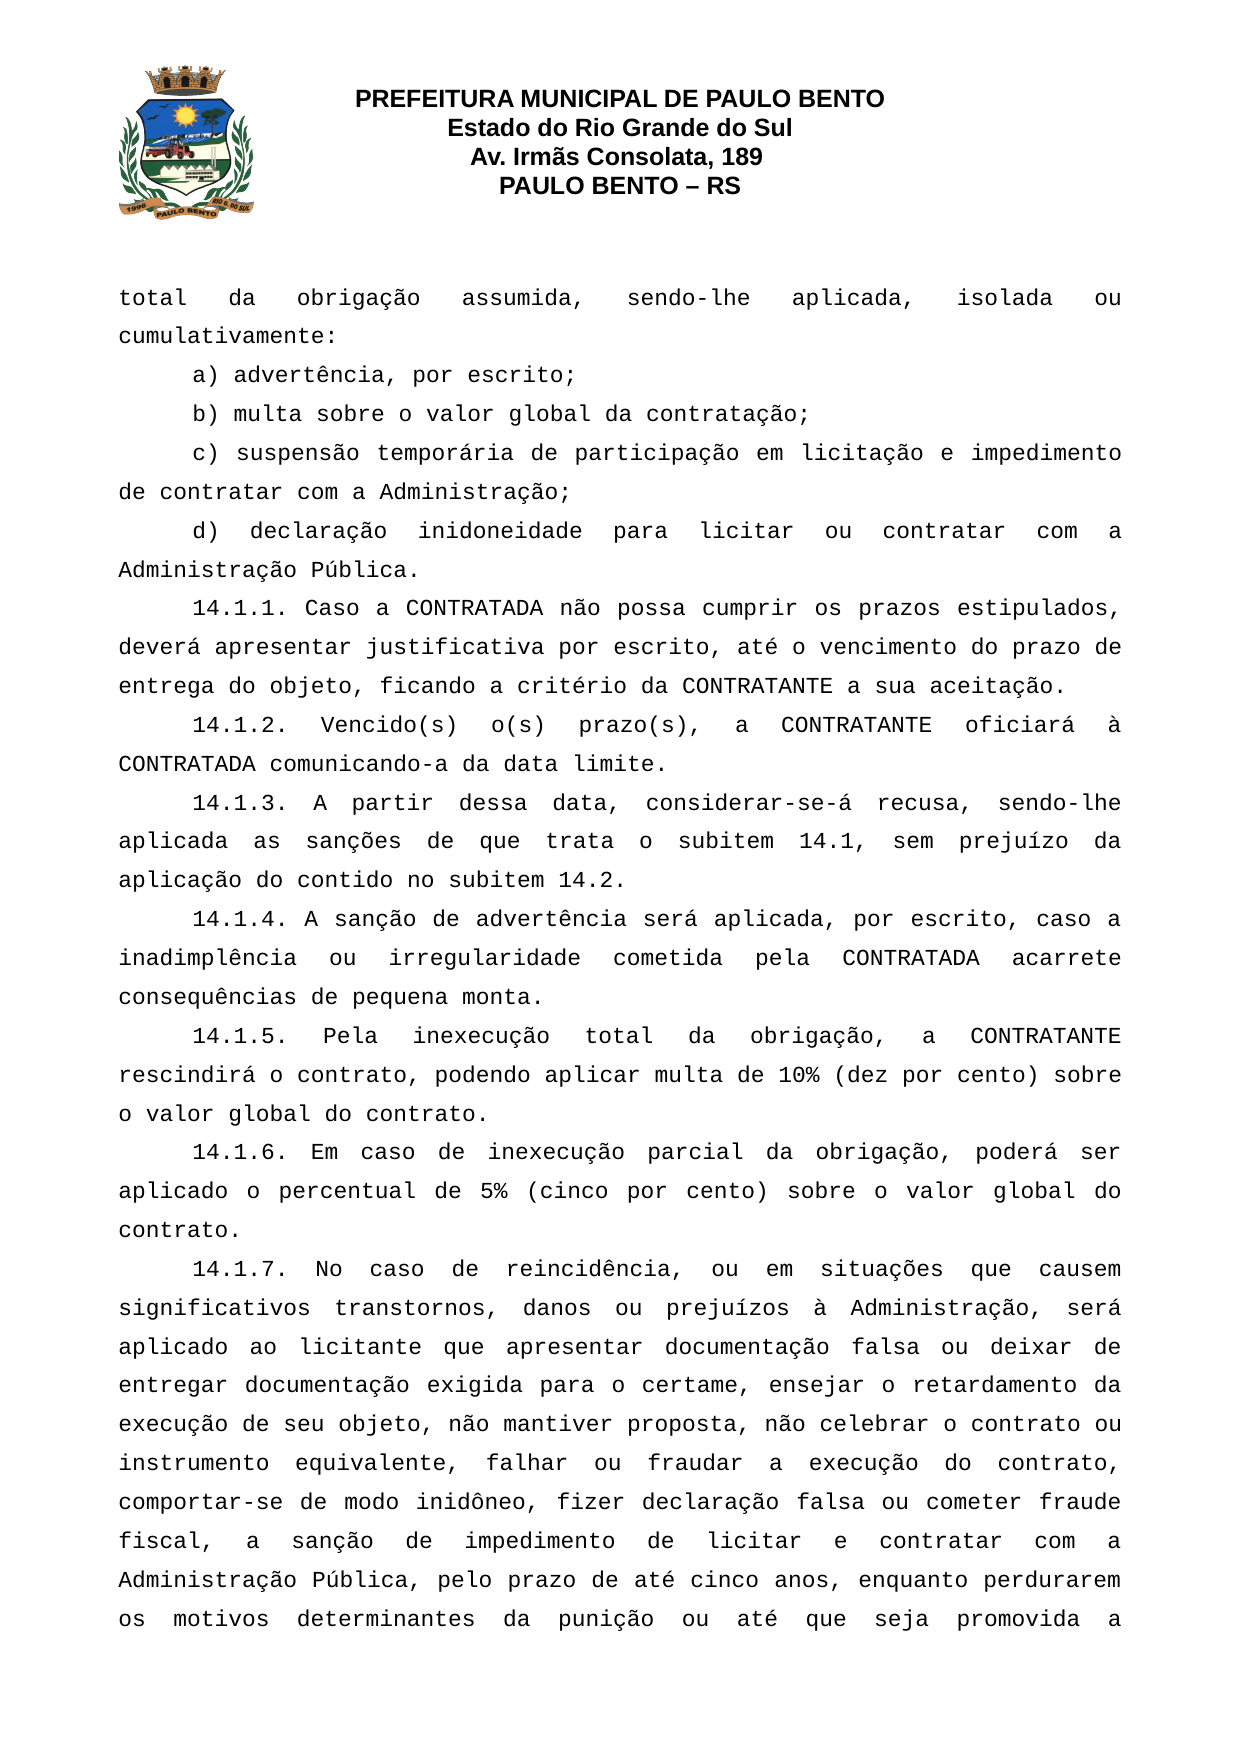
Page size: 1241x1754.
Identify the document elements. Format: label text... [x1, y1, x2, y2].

picture [118, 65, 254, 220]
text a) advertência, por escrito; [118, 364, 1122, 389]
text total da obrigação assumida, sendo-lhe aplicada, isolada ou cumulativamente: [118, 286, 1122, 351]
text 14.1.7. No caso de reincidência, ou em situações que causem significativos transtornos, danos ou prejuízos à Administração, será aplicado ao licitante que apresentar documentação falsa ou deixar de entregar documentação exigida para o certame, ensejar o retardamento da execução de seu objeto, não mantiver proposta, não celebrar o contrato ou instrumento equivalente, falhar ou fraudar a execução do contrato, comportar-se de modo inidôneo, fizer declaração falsa ou cometer fraude fiscal, a sanção de impedimento de licitar e contratar com a Administração Pública, pelo prazo de até cinco anos, enquanto perdurarem os motivos determinantes da punição ou até que seja promovida a [118, 1257, 1122, 1633]
text d) declaração inidoneidade para licitar ou contratar com a Administração Pública. [118, 519, 1122, 584]
text 14.1.5. Pela inexecução total da obrigação, a CONTRATANTE rescindirá o contrato, podendo aplicar multa de 10% (dez por cento) sobre o valor global do contrato. [118, 1024, 1122, 1128]
text 14.1.3. A partir dessa data, considerar-se-á recusa, sendo-lhe aplicada as sanções de que trata o subitem 14.1, sem prejuízo da aplicação do contido no subitem 14.2. [118, 791, 1122, 895]
text b) multa sobre o valor global da contratação; [118, 402, 1122, 428]
text 14.1.2. Vencido(s) o(s) prazo(s), a CONTRATANTE oficiará à CONTRATADA comunicando-a da data limite. [118, 713, 1122, 778]
text c) suspensão temporária de participação em licitação e impedimento de contratar com a Administração; [118, 441, 1122, 506]
text 14.1.6. Em caso de inexecução parcial da obrigação, poderá ser aplicado o percentual de 5% (cinco por cento) sobre o valor global do contrato. [118, 1141, 1122, 1244]
text 14.1.1. Caso a CONTRATADA não possa cumprir os prazos estipulados, deverá apresentar justificativa por escrito, até o vencimento do prazo de entrega do objeto, ficando a critério da CONTRATANTE a sua aceitação. [118, 597, 1122, 700]
text 14.1.4. A sanção de advertência será aplicada, por escrito, caso a inadimplência ou irregularidade cometida pela CONTRATADA acarrete consequências de pequena monta. [118, 908, 1122, 1011]
